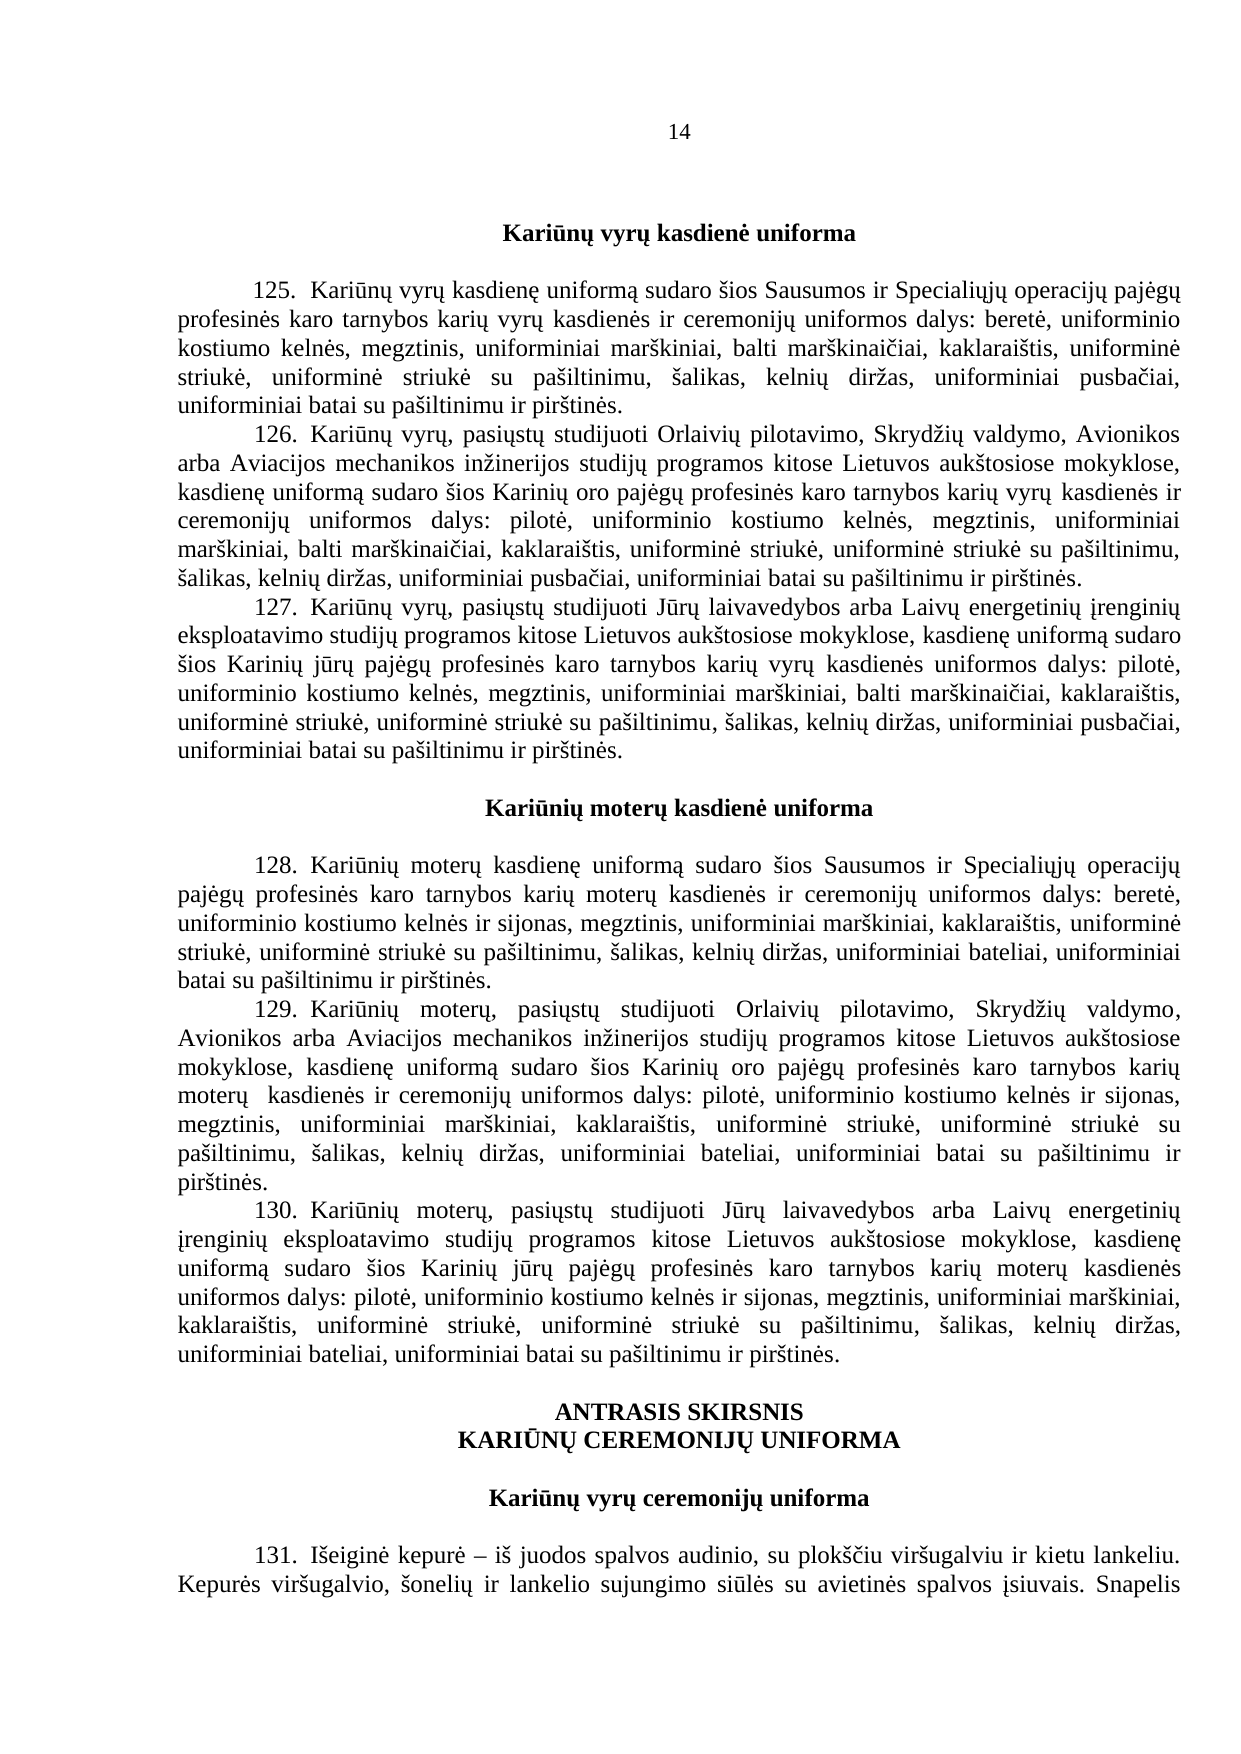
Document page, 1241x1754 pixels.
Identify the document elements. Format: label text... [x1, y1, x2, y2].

text 125. Kariūnų vyrų kasdienę uniformą sudaro šios Sausumos ir Specialiųjų operacijų pajėgų profesinės karo tarnybos karių vyrų kasdienės ir ceremonijų uniformos dalys: beretė, uniforminio kostiumo kelnės, megztinis, uniforminiai marškiniai, balti marškinaičiai, kaklaraištis, uniforminė striukė, uniforminė striukė su pašiltinimu, šalikas, kelnių diržas, uniforminiai pusbačiai, uniforminiai batai su pašiltinimu ir pirštinės. [177, 276, 1181, 419]
text 126. Kariūnų vyrų, pasiųstų studijuoti Orlaivių pilotavimo, Skrydžių valdymo, Avionikos arba Aviacijos mechanikos inžinerijos studijų programos kitose Lietuvos aukštosiose mokyklose, kasdienę uniformą sudaro šios Karinių oro pajėgų profesinės karo tarnybos karių vyrų kasdienės ir ceremonijų uniformos dalys: pilotė, uniforminio kostiumo kelnės, megztinis, uniforminiai marškiniai, balti marškinaičiai, kaklaraištis, uniforminė striukė, uniforminė striukė su pašiltinimu, šalikas, kelnių diržas, uniforminiai pusbačiai, uniforminiai batai su pašiltinimu ir pirštinės. [177, 419, 1181, 592]
text Kariūnų vyrų kasdienė uniforma [177, 218, 1181, 247]
text Kariūnių moterų kasdienė uniforma [177, 793, 1181, 822]
text ANTRASIS SKIRSNIS [177, 1397, 1181, 1426]
text 130. Kariūnių moterų, pasiųstų studijuoti Jūrų laivavedybos arba Laivų energetinių įrenginių eksploatavimo studijų programos kitose Lietuvos aukštosiose mokyklose, kasdienę uniformą sudaro šios Karinių jūrų pajėgų profesinės karo tarnybos karių moterų kasdienės uniformos dalys: pilotė, uniforminio kostiumo kelnės ir sijonas, megztinis, uniforminiai marškiniai, kaklaraištis, uniforminė striukė, uniforminė striukė su pašiltinimu, šalikas, kelnių diržas, uniforminiai bateliai, uniforminiai batai su pašiltinimu ir pirštinės. [177, 1196, 1181, 1368]
text 131. Išeiginė kepurė – iš juodos spalvos audinio, su plokščiu viršugalviu ir kietu lankeliu. Kepurės viršugalvio, šonelių ir lankelio sujungimo siūlės su avietinės spalvos įsiuvais. Snapelis [177, 1541, 1181, 1598]
text 127. Kariūnų vyrų, pasiųstų studijuoti Jūrų laivavedybos arba Laivų energetinių įrenginių eksploatavimo studijų programos kitose Lietuvos aukštosiose mokyklose, kasdienę uniformą sudaro šios Karinių jūrų pajėgų profesinės karo tarnybos karių vyrų kasdienės uniformos dalys: pilotė, uniforminio kostiumo kelnės, megztinis, uniforminiai marškiniai, balti marškinaičiai, kaklaraištis, uniforminė striukė, uniforminė striukė su pašiltinimu, šalikas, kelnių diržas, uniforminiai pusbačiai, uniforminiai batai su pašiltinimu ir pirštinės. [177, 592, 1181, 764]
text 128. Kariūnių moterų kasdienę uniformą sudaro šios Sausumos ir Specialiųjų operacijų pajėgų profesinės karo tarnybos karių moterų kasdienės ir ceremonijų uniformos dalys: beretė, uniforminio kostiumo kelnės ir sijonas, megztinis, uniforminiai marškiniai, kaklaraištis, uniforminė striukė, uniforminė striukė su pašiltinimu, šalikas, kelnių diržas, uniforminiai bateliai, uniforminiai batai su pašiltinimu ir pirštinės. [177, 851, 1181, 994]
text 129. Kariūnių moterų, pasiųstų studijuoti Orlaivių pilotavimo, Skrydžių valdymo, Avionikos arba Aviacijos mechanikos inžinerijos studijų programos kitose Lietuvos aukštosiose mokyklose, kasdienę uniformą sudaro šios Karinių oro pajėgų profesinės karo tarnybos karių moterų kasdienės ir ceremonijų uniformos dalys: pilotė, uniforminio kostiumo kelnės ir sijonas, megztinis, uniforminiai marškiniai, kaklaraištis, uniforminė striukė, uniforminė striukė su pašiltinimu, šalikas, kelnių diržas, uniforminiai bateliai, uniforminiai batai su pašiltinimu ir pirštinės. [177, 994, 1181, 1196]
text KARIŪNŲ CEREMONIJŲ UNIFORMA [177, 1426, 1181, 1454]
text Kariūnų vyrų ceremonijų uniforma [177, 1483, 1181, 1512]
